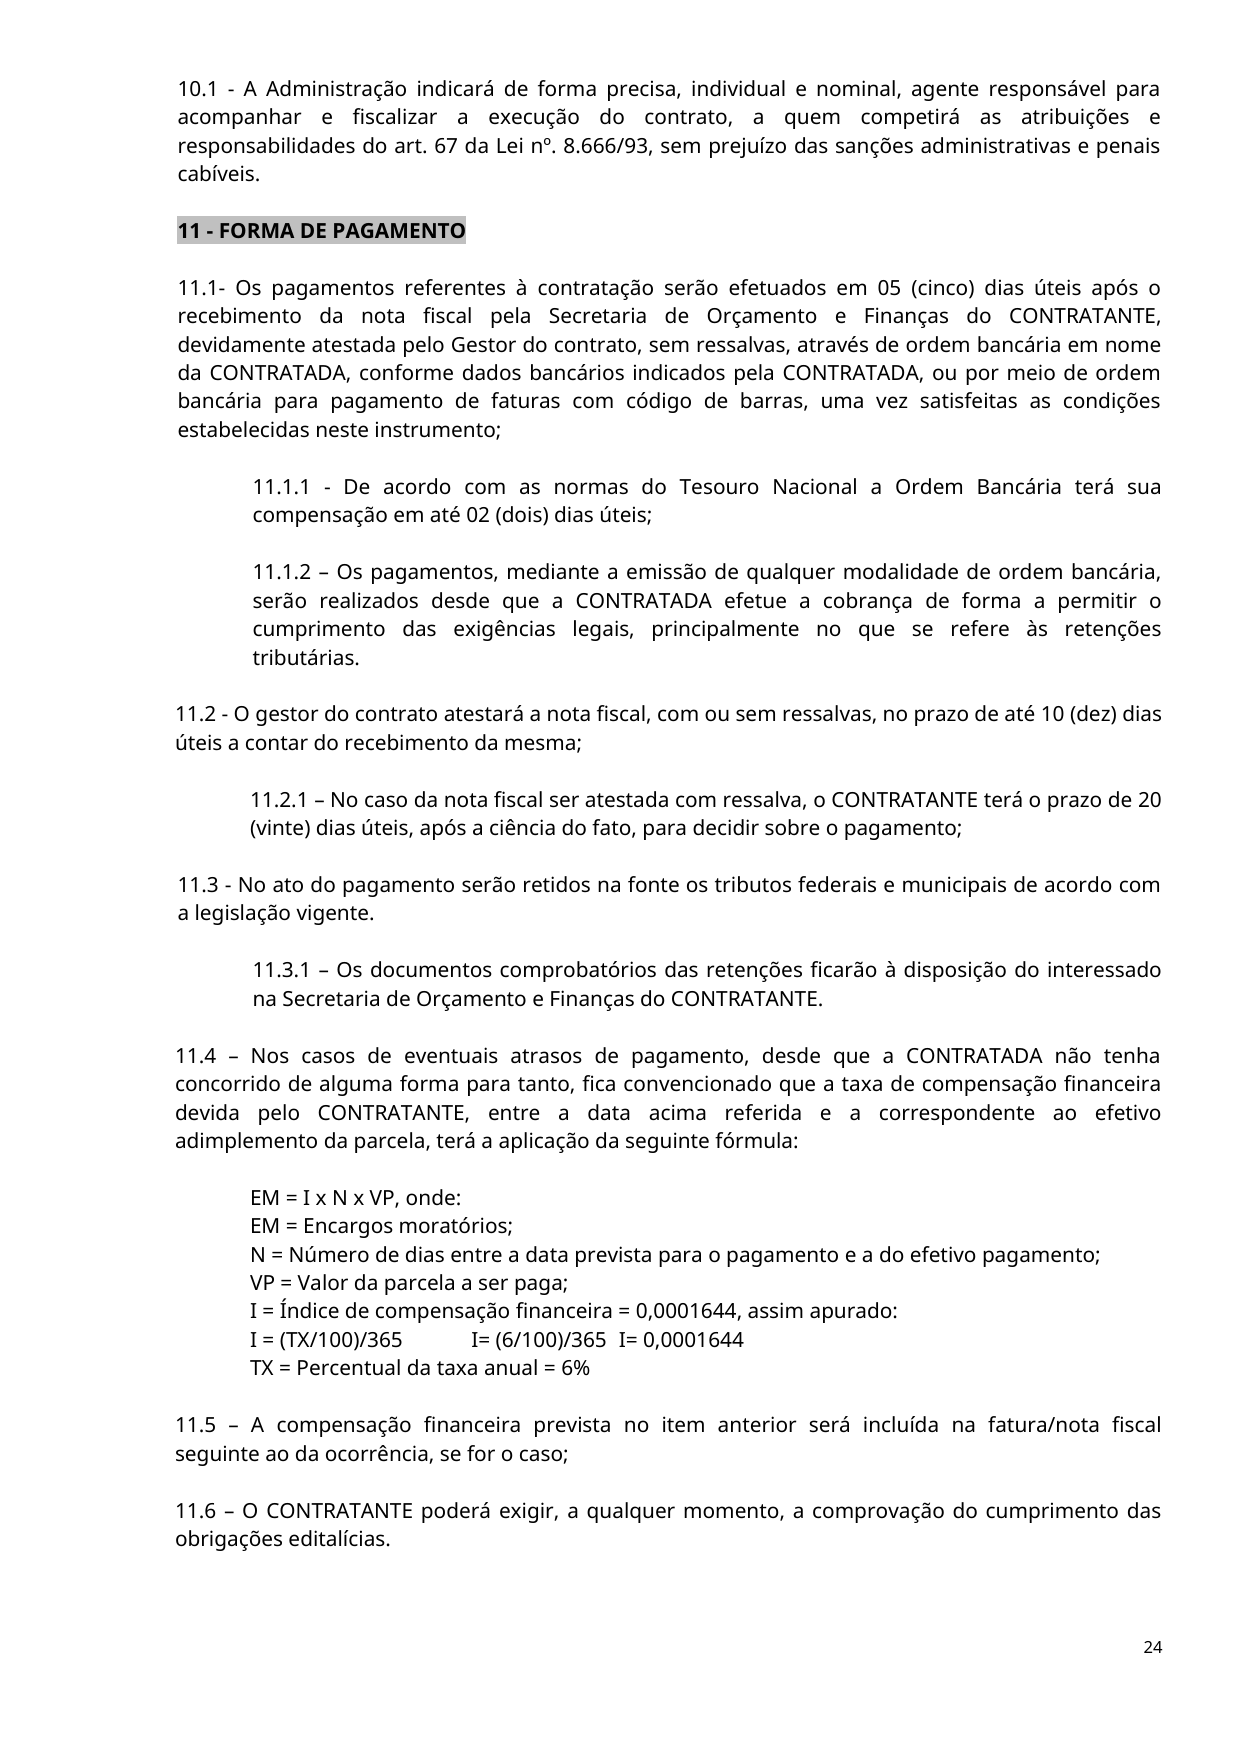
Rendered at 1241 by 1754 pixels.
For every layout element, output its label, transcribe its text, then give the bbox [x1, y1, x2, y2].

text EM = I x N x VP, onde: [250, 1183, 1162, 1211]
text I = Índice de compensação financeira = 0,0001644, assim apurado: [250, 1297, 1162, 1325]
text N = Número de dias entre a data prevista para o pagamento e a do efetivo pagamento; [250, 1240, 1162, 1268]
text 11.1- Os pagamentos referentes à contratação serão efetuados em 05 (cinco) dias úteis após o recebimento da nota fiscal pela Secretaria de Orçamento e Finanças do CONTRATANTE, devidamente atestada pelo Gestor do contrato, sem ressalvas, através de ordem bancária em nome da CONTRATADA, conforme dados bancários indicados pela CONTRATADA, ou por meio de ordem bancária para pagamento de faturas com código de barras, uma vez satisfeitas as condições estabelecidas neste instrumento; [177, 273, 1162, 443]
text 11.2 - O gestor do contrato atestará a nota fiscal, com ou sem ressalvas, no prazo de até 10 (dez) dias úteis a contar do recebimento da mesma; [175, 699, 1162, 756]
text 11.2.1 – No caso da nota fiscal ser atestada com ressalva, o CONTRATANTE terá o prazo de 20 (vinte) dias úteis, após a ciência do fato, para decidir sobre o pagamento; [250, 785, 1162, 842]
text 11.6 – O CONTRATANTE poderá exigir, a qualquer momento, a comprovação do cumprimento das obrigações editalícias. [175, 1496, 1162, 1553]
text I = (TX/100)/365 I= (6/100)/365 I= 0,0001644 [250, 1325, 1162, 1353]
text 11.3 - No ato do pagamento serão retidos na fonte os tributos federais e municipais de acordo com a legislação vigente. [177, 870, 1162, 927]
text VP = Valor da parcela a ser paga; [250, 1268, 1162, 1297]
text 11.4 – Nos casos de eventuais atrasos de pagamento, desde que a CONTRATADA não tenha concorrido de alguma forma para tanto, fica convencionado que a taxa de compensação financeira devida pelo CONTRATANTE, entre a data acima referida e a correspondente ao efetivo adimplemento da parcela, terá a aplicação da seguinte fórmula: [175, 1041, 1162, 1154]
text 11.1.2 – Os pagamentos, mediante a emissão de qualquer modalidade de ordem bancária, serão realizados desde que a CONTRATADA efetue a cobrança de forma a permitir o cumprimento das exigências legais, principalmente no que se refere às retenções tributárias. [252, 557, 1162, 671]
text TX = Percentual da taxa anual = 6% [250, 1353, 1162, 1382]
text 11.5 – A compensação financeira prevista no item anterior será incluída na fatura/nota fiscal seguinte ao da ocorrência, se for o caso; [175, 1410, 1162, 1467]
text 10.1 - A Administração indicará de forma precisa, individual e nominal, agente responsável para acompanhar e fiscalizar a execução do contrato, a quem competirá as atribuições e responsabilidades do art. 67 da Lei nº. 8.666/93, sem prejuízo das sanções administrativas e penais cabíveis. [177, 74, 1162, 188]
text 11.1.1 - De acordo com as normas do Tesouro Nacional a Ordem Bancária terá sua compensação em até 02 (dois) dias úteis; [252, 472, 1162, 529]
text 11 - FORMA DE PAGAMENTO [177, 216, 1162, 244]
text 11.3.1 – Os documentos comprobatórios das retenções ficarão à disposição do interessado na Secretaria de Orçamento e Finanças do CONTRATANTE. [252, 955, 1162, 1012]
text EM = Encargos moratórios; [250, 1211, 1162, 1240]
